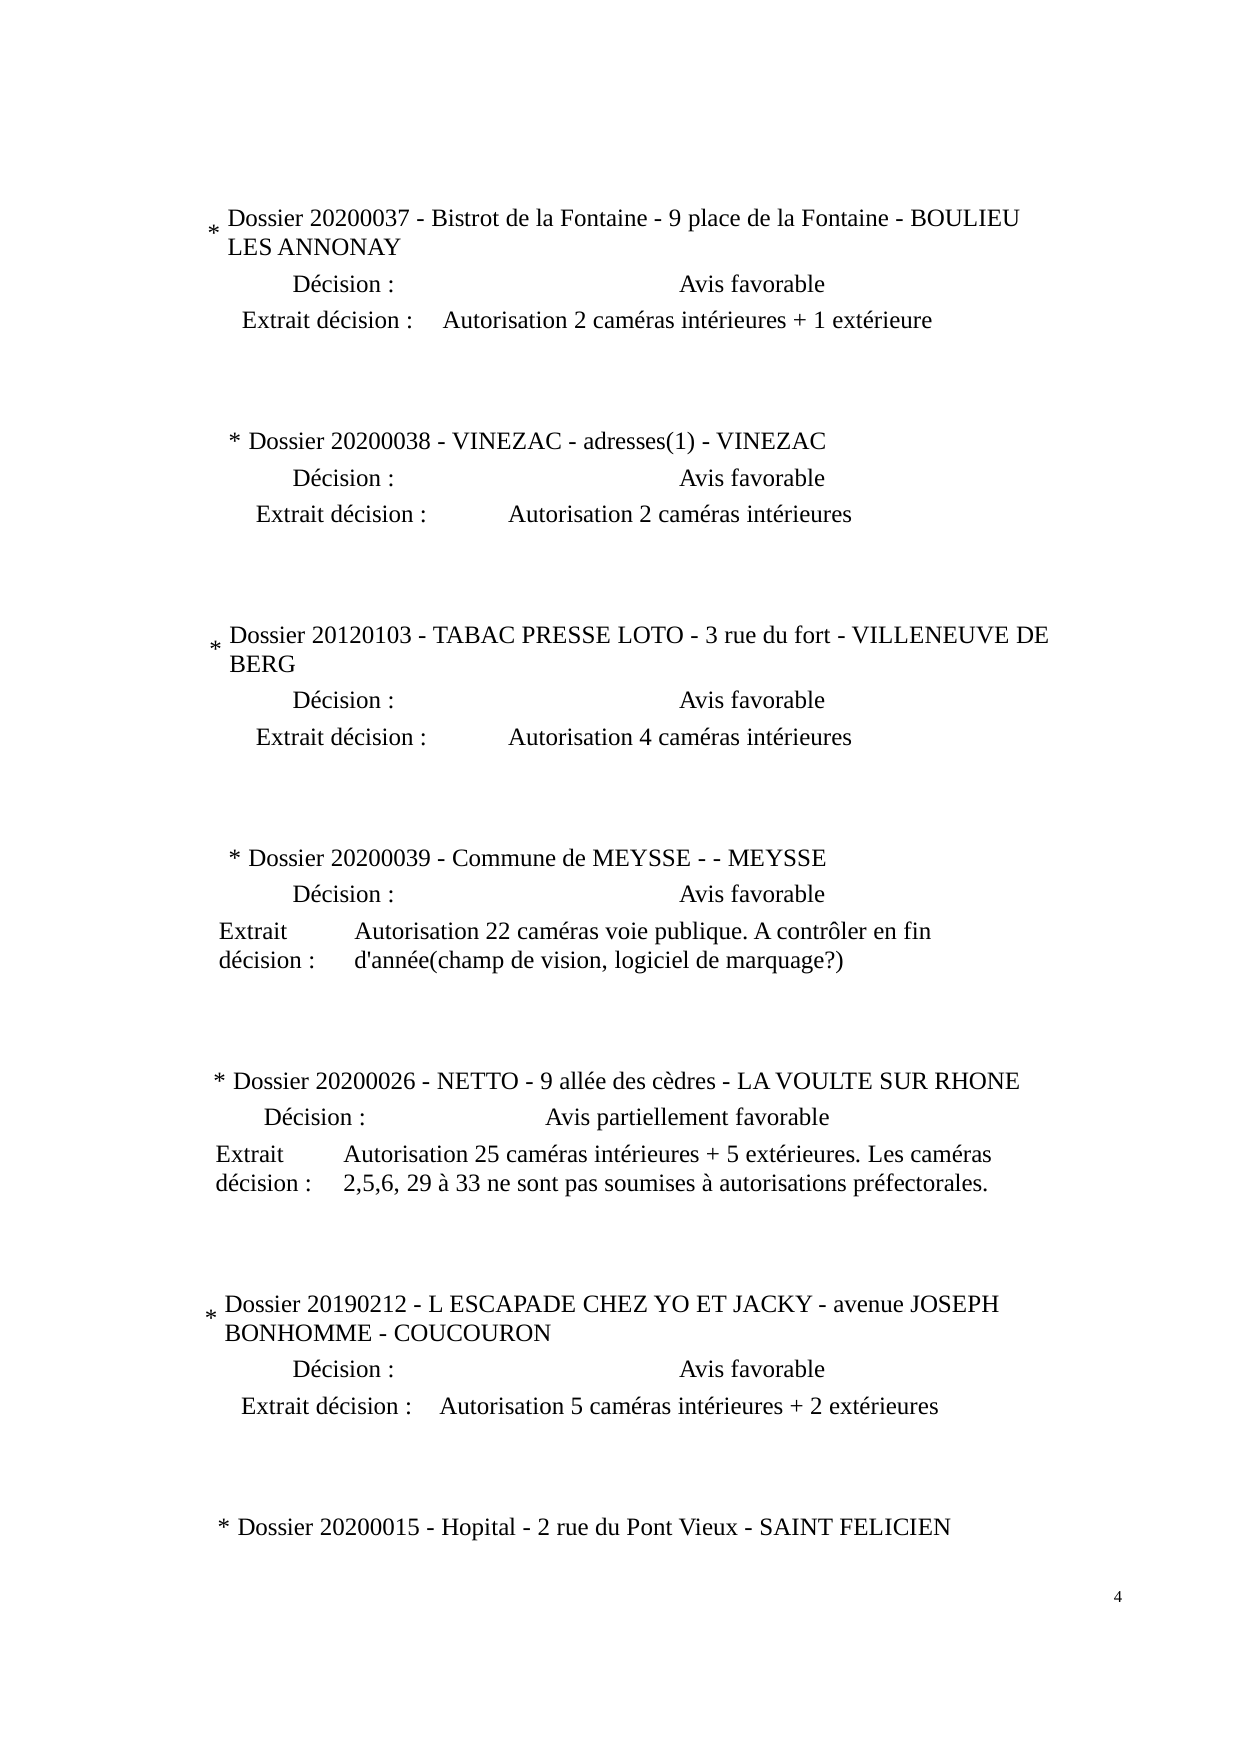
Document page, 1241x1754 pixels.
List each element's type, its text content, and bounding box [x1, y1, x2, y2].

table_header Dossier 20190212 - L ESCAPADE CHEZ YO ET JACKY - avenue JOSEPH BONHOMME - COUCOURON [221, 1285, 1058, 1350]
table_header Avis favorable [675, 459, 1058, 495]
table_header Dossier 20200026 - NETTO - 9 allée des cèdres - LA VOULTE SUR RHONE [229, 1062, 1058, 1098]
table_header Dossier 20200038 - VINEZAC - adresses(1) - VINEZAC [245, 422, 1058, 459]
table_header Décision : [289, 875, 675, 912]
table_header Décision : [289, 265, 675, 301]
table_header [183, 912, 215, 978]
table_header Décision : [260, 1098, 541, 1135]
table_header Dossier 20200037 - Bistrot de la Fontaine - 9 place de la Fontaine - BOULIEU LES ANNONAY [224, 199, 1058, 265]
table_header [183, 459, 289, 495]
table_header Autorisation 25 caméras intérieures + 5 extérieures. Les caméras 2,5,6, 29 à 33 ne sont pas soumises à autorisations préfectorales. [339, 1135, 1058, 1201]
table_header Décision : [289, 682, 675, 718]
table_header Avis favorable [675, 1350, 1058, 1387]
table_header Autorisation 22 caméras voie publique. A contrôler en fin d'année(champ de vision, logiciel de marquage?) [350, 912, 1058, 978]
table_header [183, 682, 289, 718]
table_header Autorisation 2 caméras intérieures + 1 extérieure [439, 301, 1058, 338]
table_header * [183, 199, 223, 265]
table_header Autorisation 2 caméras intérieures [504, 495, 1058, 532]
table_header Avis partiellement favorable [541, 1098, 1058, 1135]
table_header [183, 1350, 289, 1387]
table_header Extrait décision : [215, 912, 350, 978]
table_header [183, 718, 252, 755]
table_header * [183, 1285, 221, 1350]
table_header [183, 495, 252, 532]
table_header * [183, 1062, 229, 1098]
table_header Extrait décision : [252, 718, 504, 755]
table_header [183, 265, 289, 301]
table_header Dossier 20120103 - TABAC PRESSE LOTO - 3 rue du fort - VILLENEUVE DE BERG [225, 616, 1058, 682]
table_header Autorisation 5 caméras intérieures + 2 extérieures [435, 1387, 1058, 1423]
table_header [183, 1098, 260, 1135]
table_header Dossier 20200039 - Commune de MEYSSE - - MEYSSE [244, 839, 1058, 875]
table_header Décision : [289, 459, 675, 495]
table_header Dossier 20200015 - Hopital - 2 rue du Pont Vieux - SAINT FELICIEN [234, 1508, 1058, 1544]
table_header Extrait décision : [212, 1135, 339, 1201]
table_header * [183, 1508, 233, 1544]
table_header [183, 875, 289, 912]
table_header [183, 1387, 237, 1423]
table_header Avis favorable [675, 265, 1058, 301]
table_header Avis favorable [675, 682, 1058, 718]
table_header [183, 301, 238, 338]
table_header Autorisation 4 caméras intérieures [504, 718, 1058, 755]
table_header * [183, 422, 244, 459]
table_header [183, 1135, 212, 1201]
table_header Décision : [289, 1350, 675, 1387]
table_header * [183, 616, 225, 682]
table_header Extrait décision : [252, 495, 504, 532]
table_header Extrait décision : [237, 1387, 435, 1423]
table_header Avis favorable [675, 875, 1058, 912]
table_header Extrait décision : [238, 301, 439, 338]
table_header * [183, 839, 244, 875]
